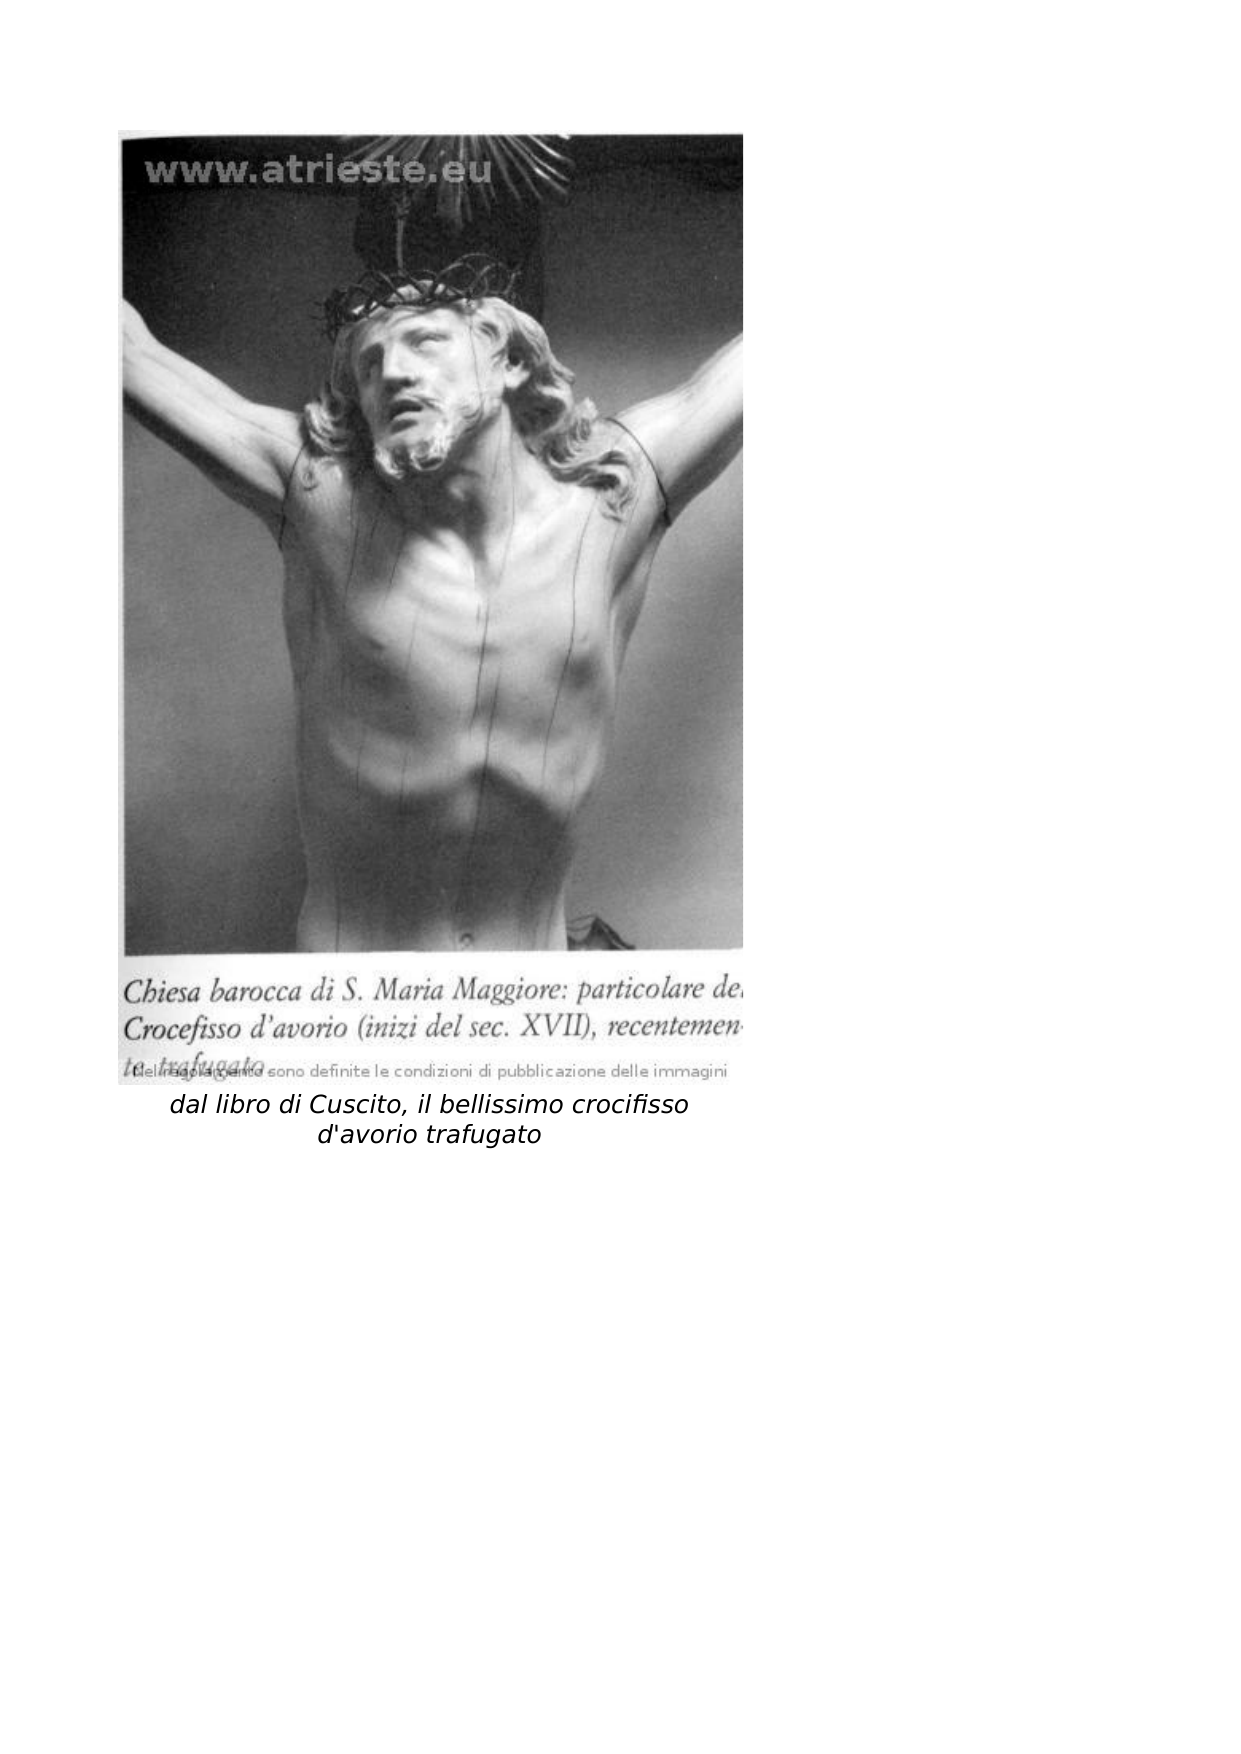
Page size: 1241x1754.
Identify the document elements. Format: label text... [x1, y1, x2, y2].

text dal libro di Cuscito, il bellissimo crocifisso d'avorio trafugato [118, 1085, 743, 1149]
picture [118, 130, 744, 1085]
